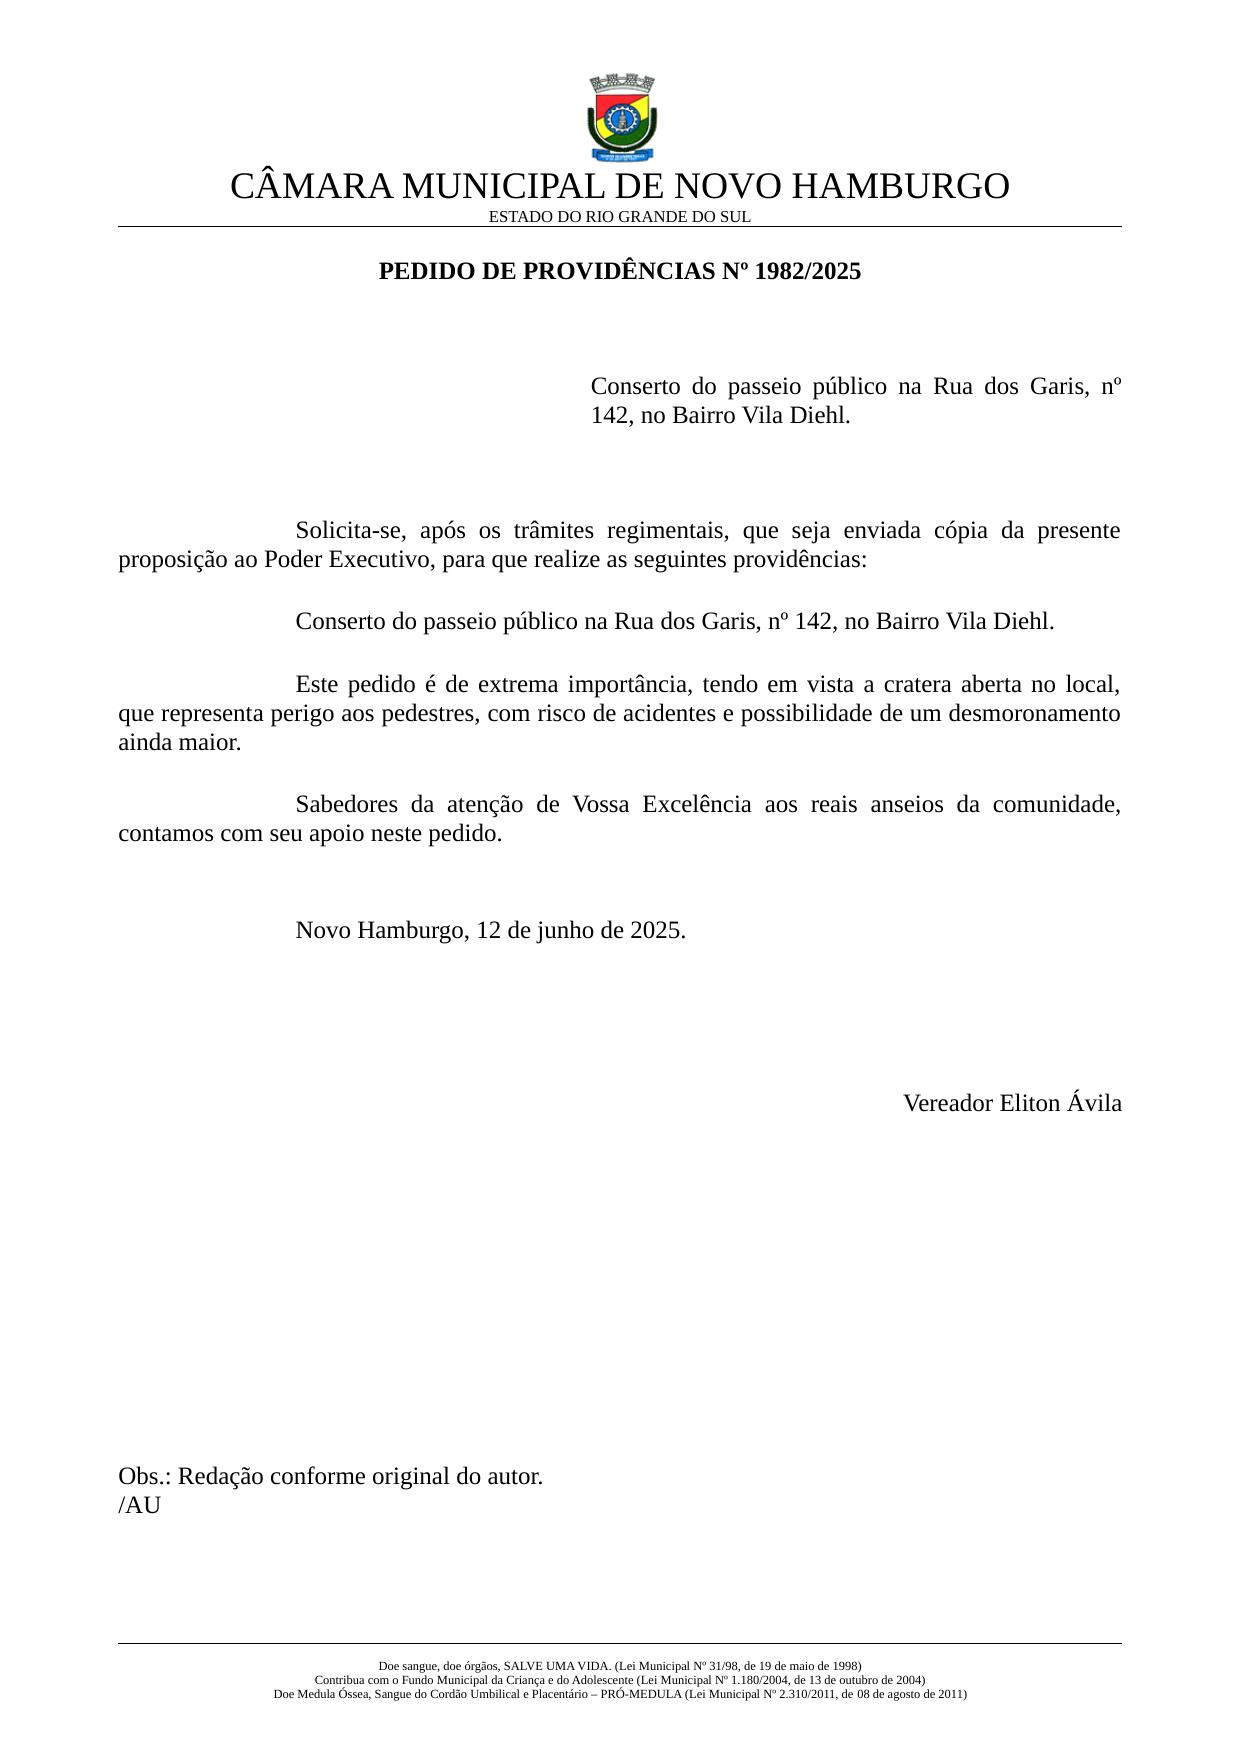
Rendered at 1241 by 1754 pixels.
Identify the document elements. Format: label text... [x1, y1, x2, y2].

text Novo Hamburgo, 12 de junho de 2025. [118, 915, 1122, 944]
text /AU [118, 1490, 1122, 1519]
text Este pedido é de extrema importância, tendo em vista a cratera aberta no local, que representa perigo aos pedestres, com risco de acidentes e possibilidade de um desmoronamento ainda maior. [118, 669, 1122, 756]
picture [581, 66, 661, 167]
text Conserto do passeio público na Rua dos Garis, nº 142, no Bairro Vila Diehl. [591, 371, 1122, 429]
text Sabedores da atenção de Vossa Excelência aos reais anseios da comunidade, contamos com seu apoio neste pedido. [118, 789, 1122, 847]
text PEDIDO DE PROVIDÊNCIAS Nº 1982/2025 [118, 256, 1122, 285]
text Solicita-se, após os trâmites regimentais, que seja enviada cópia da presente proposição ao Poder Executivo, para que realize as seguintes providências: [118, 515, 1122, 572]
text Vereador Eliton Ávila [118, 1088, 1122, 1116]
text Obs.: Redação conforme original do autor. [118, 1461, 1122, 1490]
text Conserto do passeio público na Rua dos Garis, nº 142, no Bairro Vila Diehl. [118, 606, 1122, 635]
